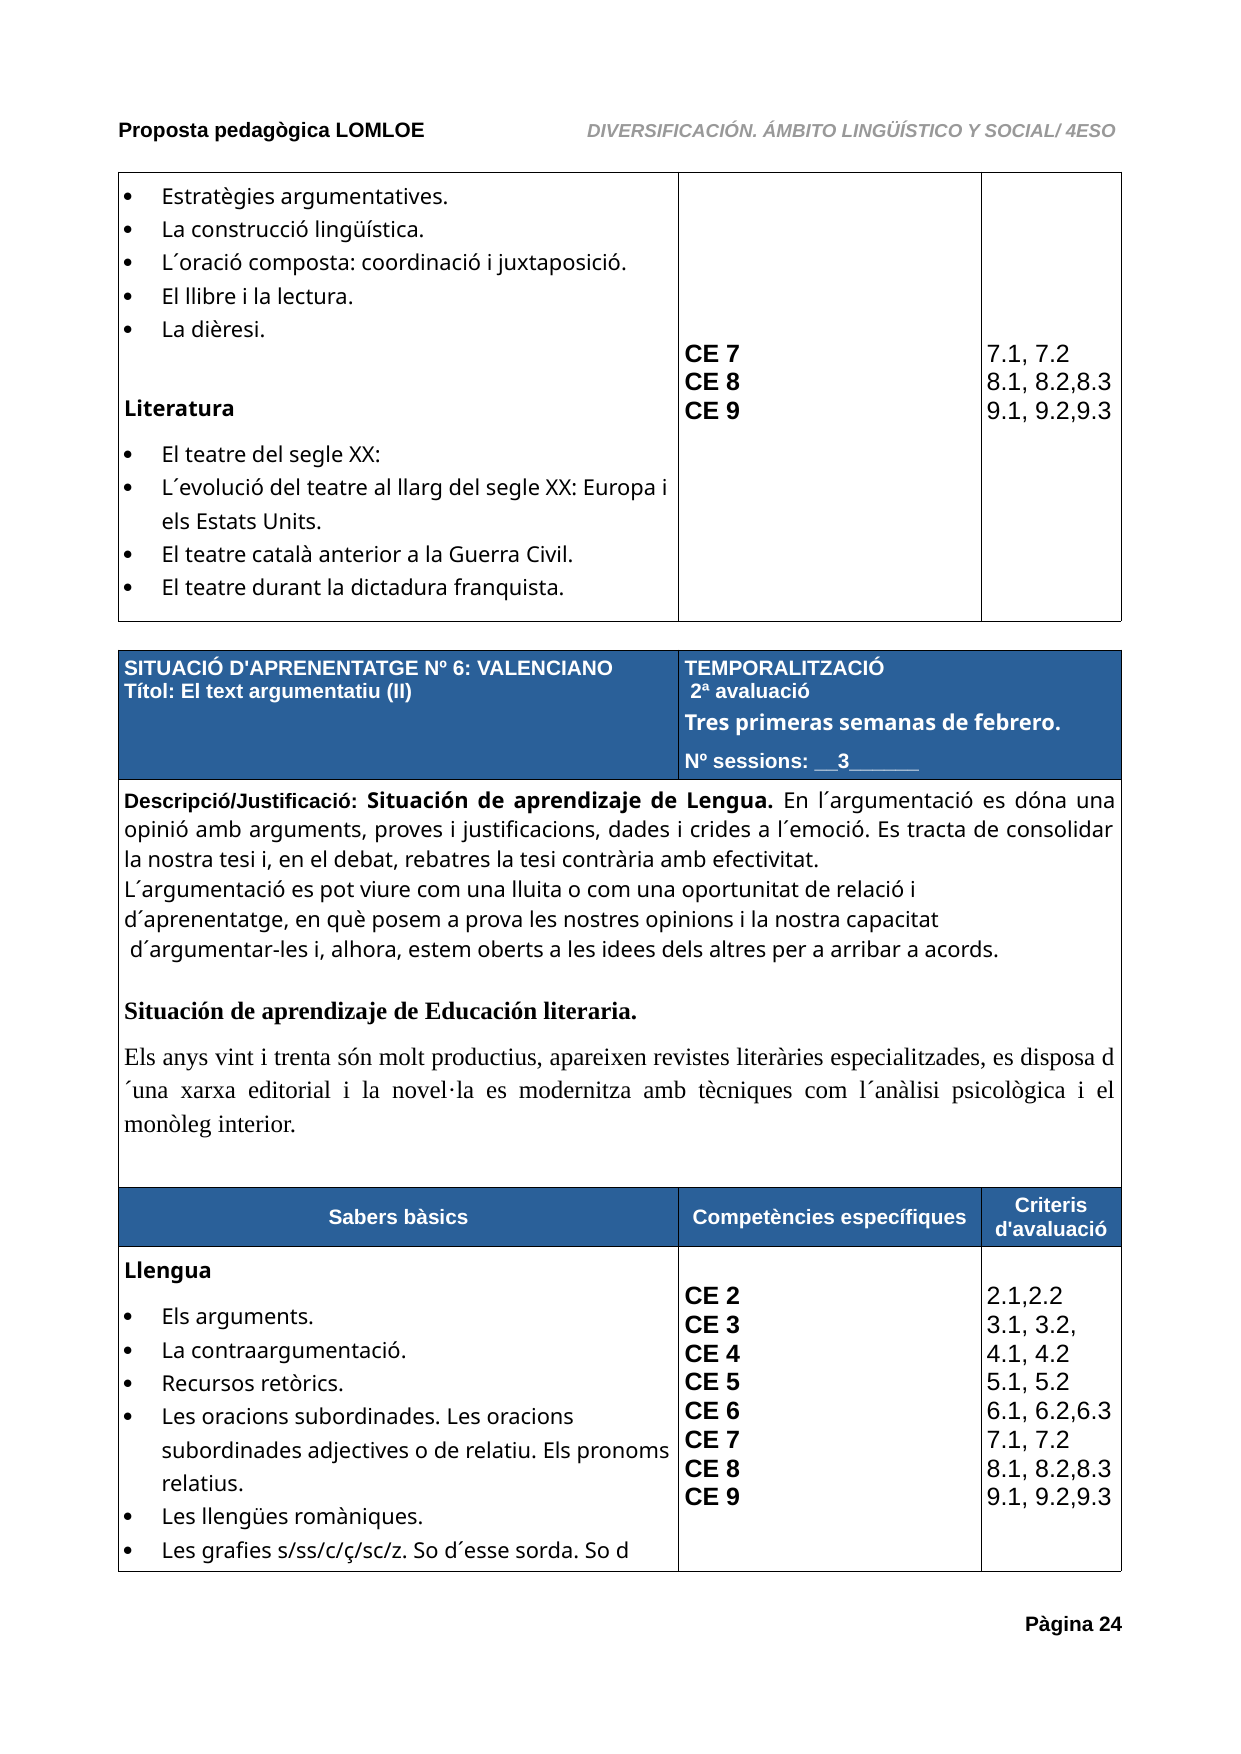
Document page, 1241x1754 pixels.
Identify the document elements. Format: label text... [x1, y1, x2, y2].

table_cell Criteris d'avaluació [982, 1188, 1121, 1246]
table_header SITUACIÓ D'APRENENTATGE Nº 6: VALENCIANO Títol: El text argumentatiu (II) [119, 651, 678, 779]
table_cell LLengua Definició i gèneres textuals. Textos persuasius i demostratius. Estructura dels textos argumentatius. Estratègies argumentatives. La construcció lingüística. L´oració composta: coordinació i juxtaposició. El llibre i la lectura. La dièresi. Literatura El teatre del segle XX: L´evolució del teatre al llarg del segle XX: Europa i els Estats Units. El teatre català anterior a la Guerra Civil. El teatre durant la dictadura franquista. [119, 173, 678, 621]
table_cell 2.1,2.2 3.1, 3.2, 4.1, 4.2 5.1, 5.2 6.1, 6.2,6.3 7.1, 7.2 8.1, 8.2,8.3 9.1, 9.2,9.3 [982, 1247, 1121, 1571]
table_cell Descripció/Justificació: Situación de aprendizaje de Lengua. En l´argumentació es dóna una opinió amb arguments, proves i justificacions, dades i crides a l´emoció. Es tracta de consolidar la nostra tesi i, en el debat, rebatres la tesi contrària amb efectivitat. L´argumentació es pot viure com una lluita o com una oportunitat de relació i d´aprenentatge, en què posem a prova les nostres opinions i la nostra capacitat d´argumentar-les i, alhora, estem oberts a les idees dels altres per a arribar a acords. Situación de aprendizaje de Educación literaria. Els anys vint i trenta són molt productius, apareixen revistes literàries especialitzades, es disposa d´una xarxa editorial i la novel·la es modernitza amb tècniques com l´anàlisi psicològica i el monòleg interior. [119, 780, 1121, 1187]
table_cell 7.1, 7.2 8.1, 8.2,8.3 9.1, 9.2,9.3 [982, 173, 1121, 621]
table_cell CE 7 CE 8 CE 9 [679, 173, 981, 621]
table_cell CE 2 CE 3 CE 4 CE 5 CE 6 CE 7 CE 8 CE 9 [679, 1247, 981, 1571]
table_cell Sabers bàsics [119, 1188, 678, 1246]
table_cell Llengua Els arguments. La contraargumentació. Recursos retòrics. Les oracions subordinades. Les oracions subordinades adjectives o de relatiu. Els pronoms relatius. Les llengües romàniques. Les grafies s/ss/c/ç/sc/z. So d´esse sorda. So d´ [119, 1247, 678, 1571]
table_cell Competències específiques [679, 1188, 981, 1246]
table_header TEMPORALITZACIÓ 2ª avaluació Tres primeras semanas de febrero. Nº sessions: __3______ [679, 651, 1121, 779]
